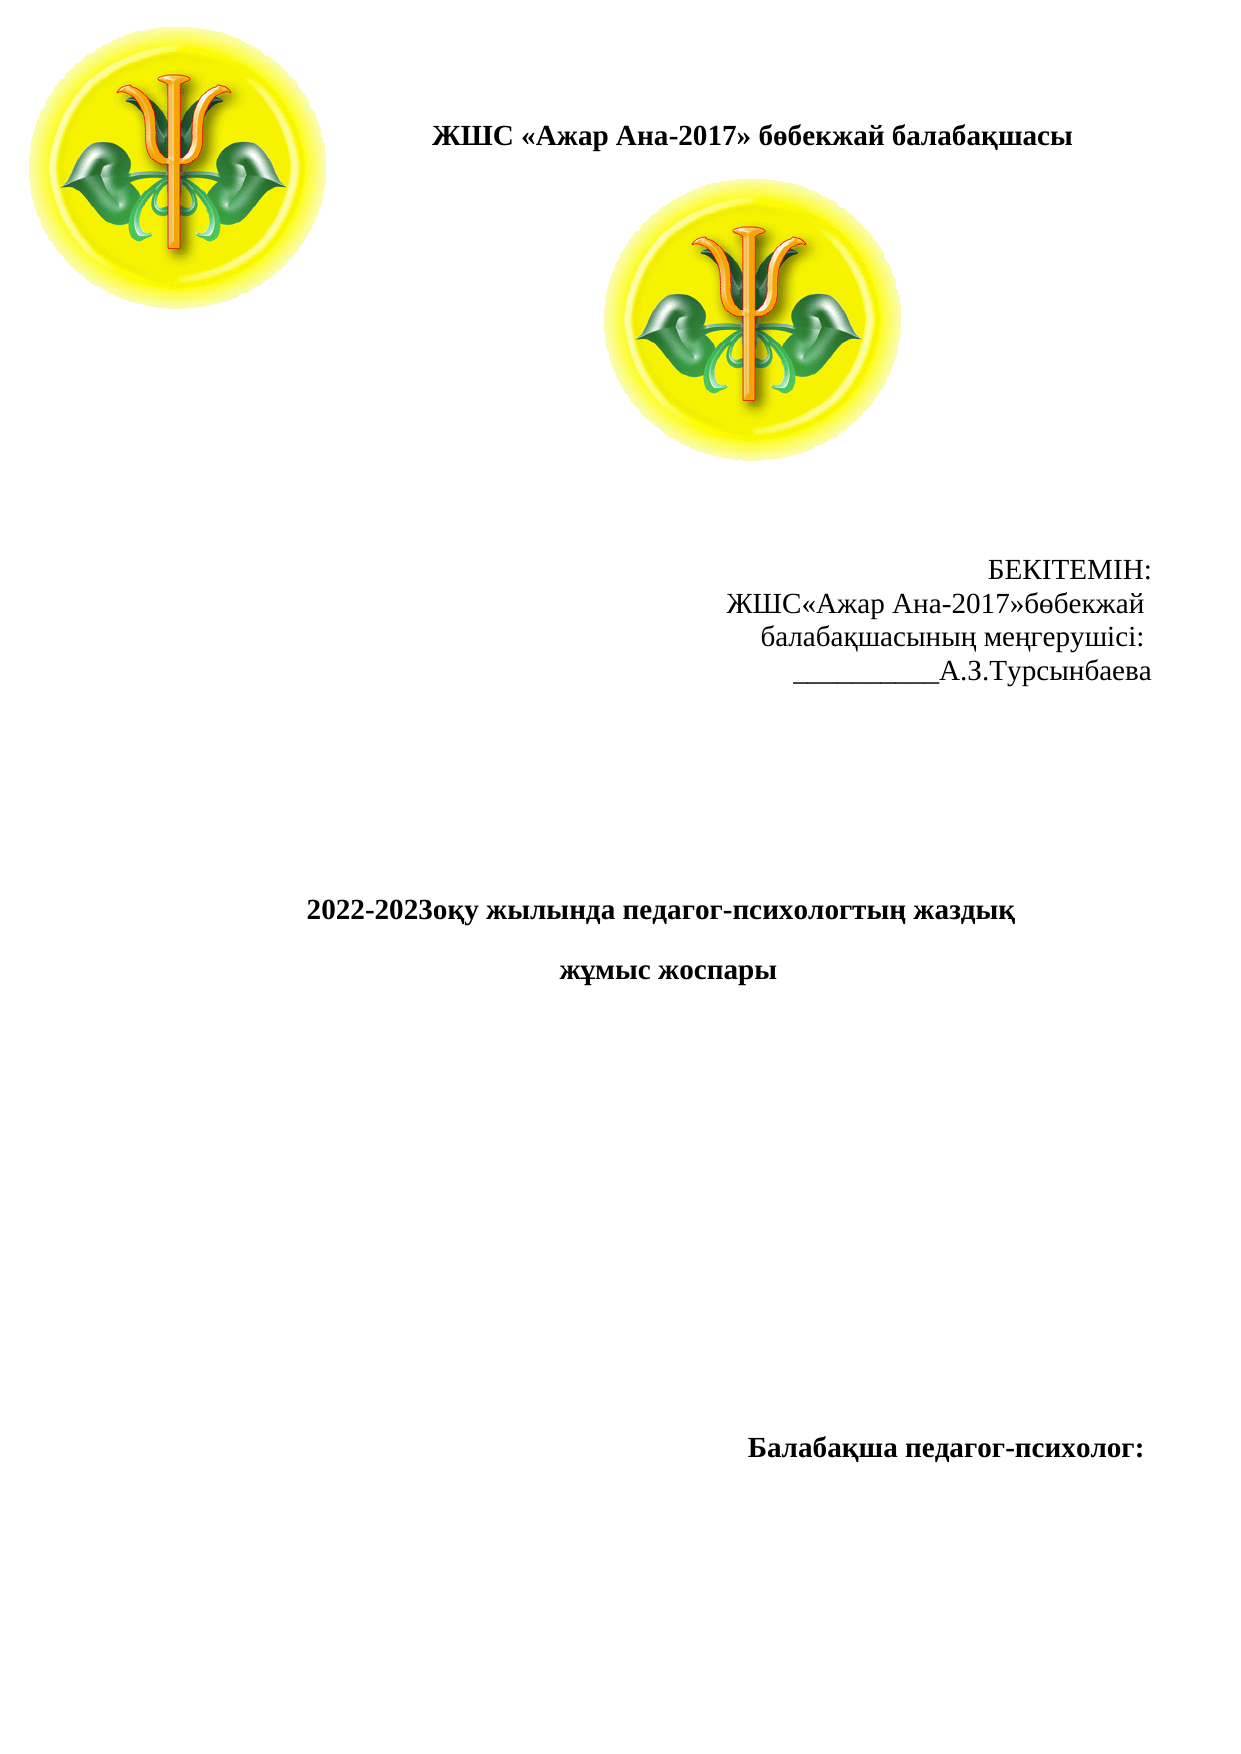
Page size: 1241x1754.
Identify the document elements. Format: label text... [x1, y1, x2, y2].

picture [575, 151, 929, 486]
picture [0, 0, 353, 334]
text ЖШС«Ажар Ана-2017»бөбекжай [177, 586, 1152, 619]
text __________А.З.Турсынбаева [177, 653, 1152, 686]
text ЖШС «Ажар Ана-2017» бөбекжай балабақшасы [353, 118, 1152, 152]
text Балабақша педагог-психолог: [177, 1431, 1152, 1464]
text БЕКІТЕМІН: [177, 552, 1152, 586]
text балабақшасының меңгерушісі: [177, 619, 1152, 653]
text жұмыс жоспары [177, 952, 1152, 985]
text 2022-2023оқу жылында педагог-психологтың жаздық [177, 892, 1152, 926]
